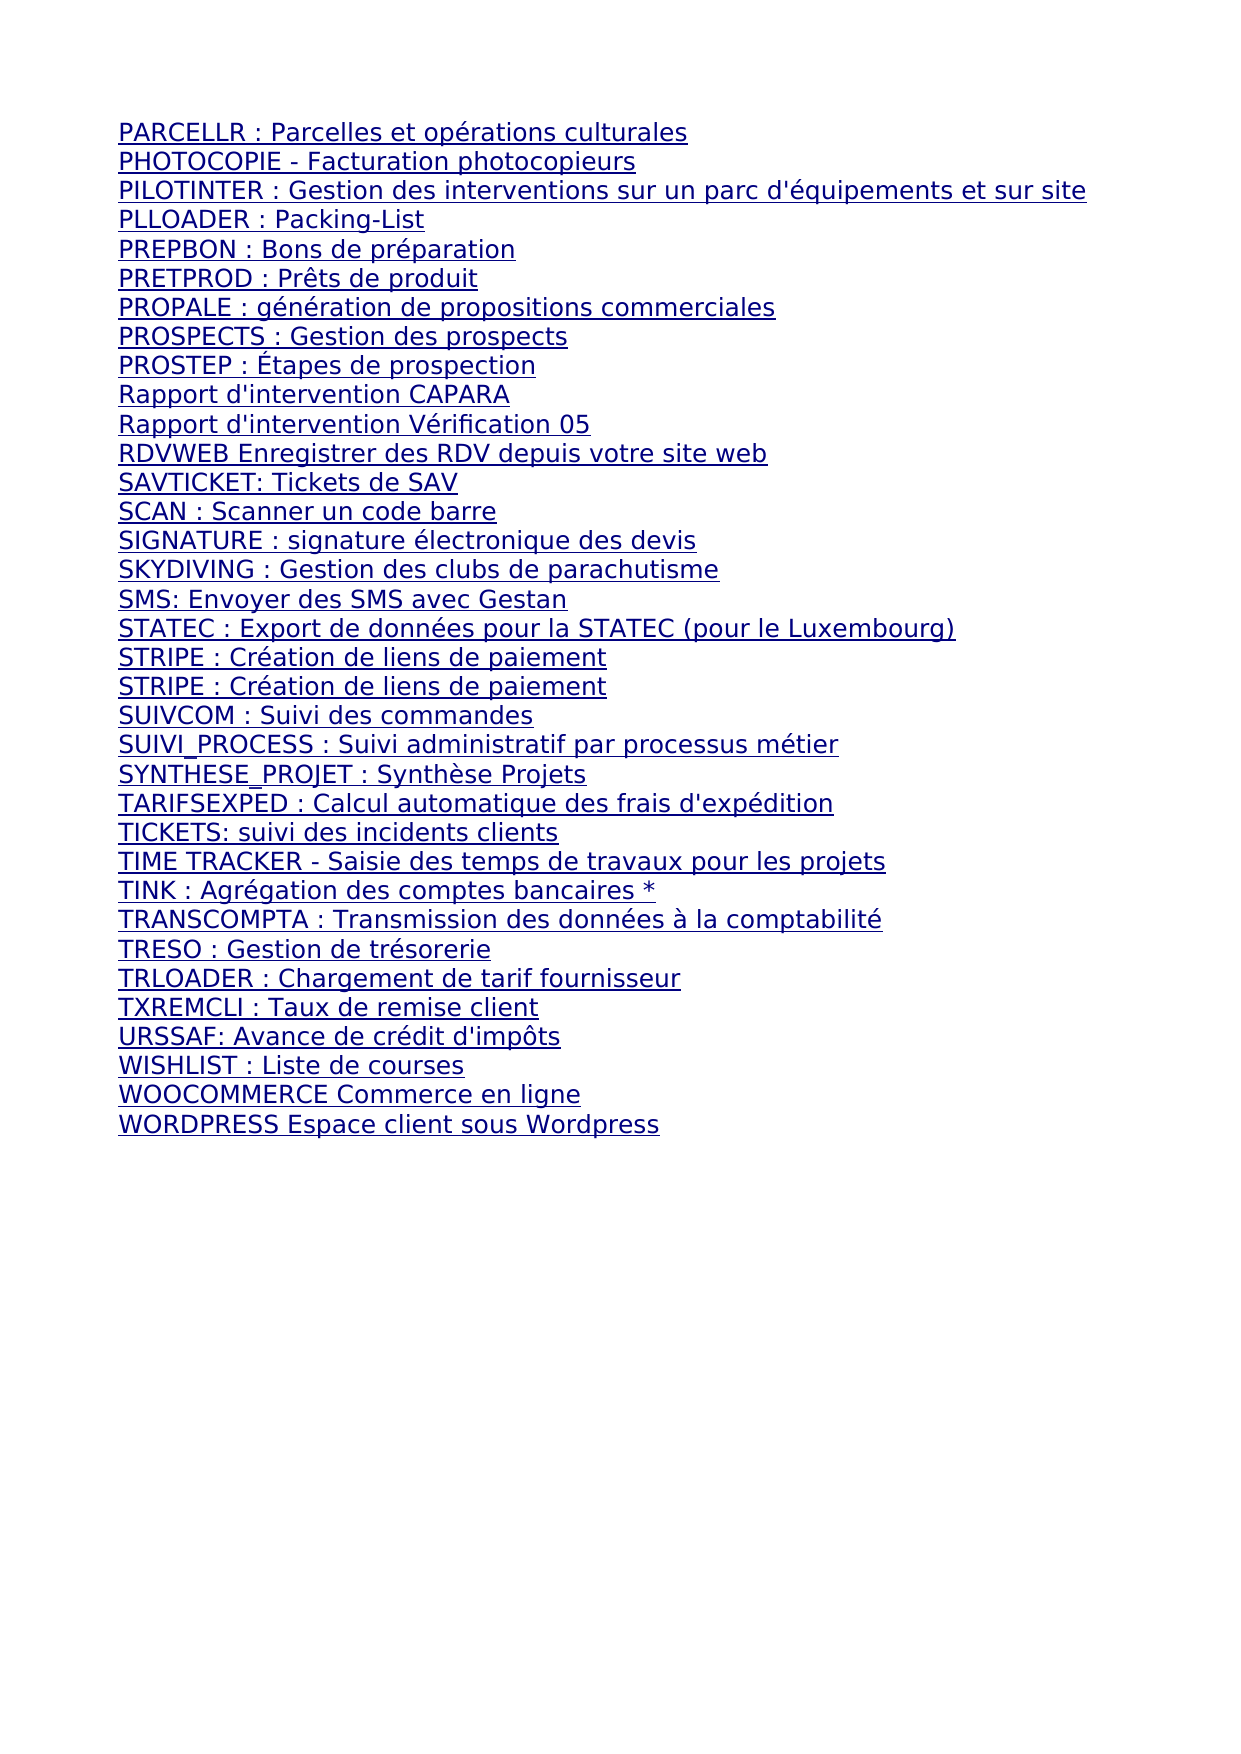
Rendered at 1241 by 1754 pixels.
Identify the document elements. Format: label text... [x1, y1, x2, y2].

text PARCELLR : Parcelles et opérations culturales PHOTOCOPIE - Facturation photocopieurs PILOTINTER : Gestion des interventions sur un parc d'équipements et sur site PLLOADER : Packing-List PREPBON : Bons de préparation PRETPROD : Prêts de produit PROPALE : génération de propositions commerciales PROSPECTS : Gestion des prospects PROSTEP : Étapes de prospection Rapport d'intervention CAPARA Rapport d'intervention Vérification 05 RDVWEB Enregistrer des RDV depuis votre site web SAVTICKET: Tickets de SAV SCAN : Scanner un code barre SIGNATURE : signature électronique des devis SKYDIVING : Gestion des clubs de parachutisme SMS: Envoyer des SMS avec Gestan STATEC : Export de données pour la STATEC (pour le Luxembourg) STRIPE : Création de liens de paiement STRIPE : Création de liens de paiement SUIVCOM : Suivi des commandes SUIVI_PROCESS : Suivi administratif par processus métier SYNTHESE_PROJET : Synthèse Projets TARIFSEXPED : Calcul automatique des frais d'expédition TICKETS: suivi des incidents clients TIME TRACKER - Saisie des temps de travaux pour les projets TINK : Agrégation des comptes bancaires * TRANSCOMPTA : Transmission des données à la comptabilité TRESO : Gestion de trésorerie TRLOADER : Chargement de tarif fournisseur TXREMCLI : Taux de remise client URSSAF: Avance de crédit d'impôts WISHLIST : Liste de courses WOOCOMMERCE Commerce en ligne WORDPRESS Espace client sous Wordpress [118, 118, 1122, 1168]
